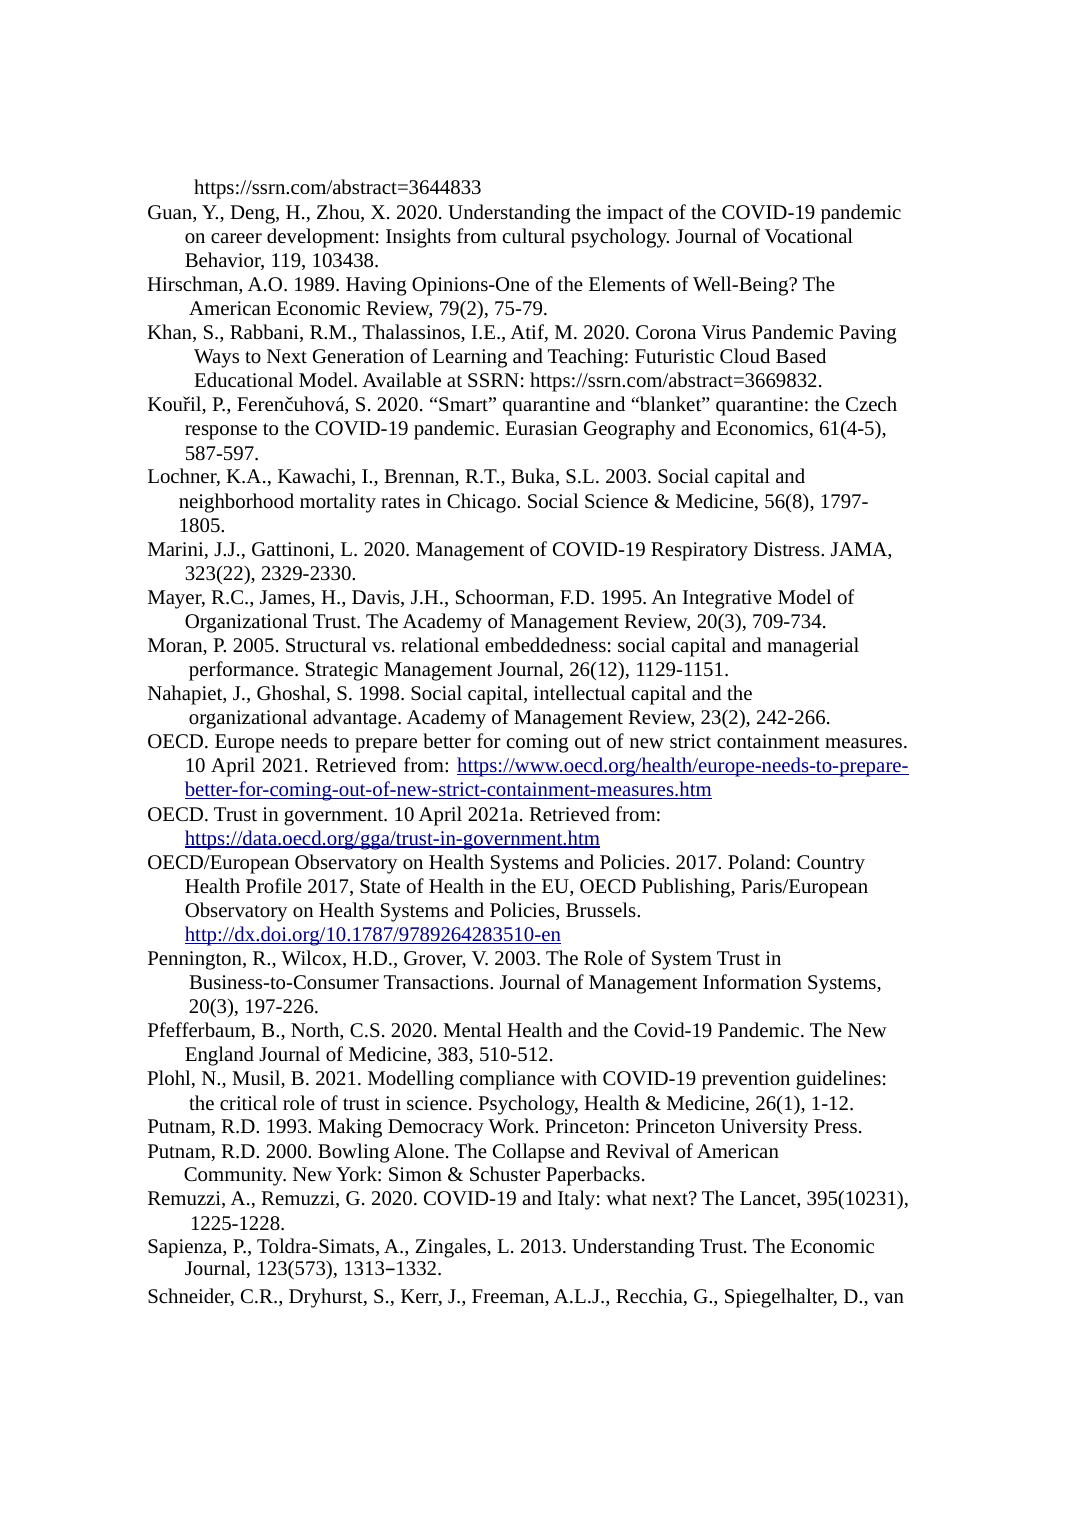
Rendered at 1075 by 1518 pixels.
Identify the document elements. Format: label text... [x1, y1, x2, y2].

text Schneider, C.R., Dryhurst, S., Kerr, J., Freeman, A.L.J., Recchia, G., Spiegelhalter, D., van [147, 1284, 943, 1308]
text OECD. Trust in government. 10 April 2021a. Retrieved from: https://data.oecd.org/gga/trust-in-government.htm [147, 801, 668, 849]
text Community. New York: Simon & Schuster Paperbacks. [184, 1163, 943, 1186]
text Putnam, R.D. 1993. Making Democracy Work. Princeton: Princeton University Press. Putnam, R.D. 2000. Bowling Alone. The Collapse and Revival of American [147, 1114, 867, 1163]
text Moran, P. 2005. Structural vs. relational embeddedness: social capital and managerial performance. Strategic Management Journal, 26(12), 1129-1151. [147, 633, 864, 681]
text Business-to-Consumer Transactions. Journal of Management Information Systems, 20(3), 197-226. [189, 970, 892, 1018]
text Pennington, R., Wilcox, H.D., Grover, V. 2003. The Role of System Trust in [147, 946, 943, 970]
text Remuzzi, A., Remuzzi, G. 2020. COVID-19 and Italy: what next? The Lancet, 395(10231), 1225-1228. [147, 1186, 911, 1234]
text Guan, Y., Deng, H., Zhou, X. 2020. Understanding the impact of the COVID-19 pandemic on career development: Insights from cultural psychology. Journal of Vocational Behavior, 119, 103438. [147, 199, 911, 272]
text Nahapiet, J., Ghoshal, S. 1998. Social capital, intellectual capital and the organizational advantage. Academy of Management Review, 23(2), 242-266. [147, 681, 836, 729]
text Sapienza, P., Toldra-Simats, A., Zingales, L. 2013. Understanding Trust. The Economic Journal, 123(573), 1313–1332. [147, 1237, 884, 1282]
text Mayer, R.C., James, H., Davis, J.H., Schoorman, F.D. 1995. An Integrative Model of Organizational Trust. The Academy of Management Review, 20(3), 709-734. [147, 585, 860, 633]
text OECD/European Observatory on Health Systems and Policies. 2017. Poland: Country Health Profile 2017, State of Health in the EU, OECD Publishing, Paris/European Observatory on Health Systems and Policies, Brussels. http://dx.doi.org/10.1787/9789264283510-en [147, 849, 869, 946]
text Hirschman, A.O. 1989. Having Opinions-One of the Elements of Well-Being? The American Economic Review, 79(2), 75-79. [147, 272, 841, 320]
text Lochner, K.A., Kawachi, I., Brennan, R.T., Buka, S.L. 2003. Social capital and neighborhood mortality rates in Chicago. Social Science & Medicine, 56(8), 1797- 1805. [147, 464, 892, 537]
text Kouřil, P., Ferenčuhová, S. 2020. “Smart” quarantine and “blanket” quarantine: the Czech response to the COVID-19 pandemic. Eurasian Geography and Economics, 61(4-5), 587-597. [147, 392, 903, 464]
text https://ssrn.com/abstract=3644833 [194, 176, 943, 199]
text Pfefferbaum, B., North, C.S. 2020. Mental Health and the Covid-19 Pandemic. The New England Journal of Medicine, 383, 510-512. [147, 1018, 889, 1066]
text Khan, S., Rabbani, R.M., Thalassinos, I.E., Atif, M. 2020. Corona Virus Pandemic Paving Ways to Next Generation of Learning and Teaching: Futuristic Cloud Based Educational Model. Available at SSRN: https://ssrn.com/abstract=3669832. [147, 320, 911, 392]
text OECD. Europe needs to prepare better for coming out of new strict containment measures. 10 April 2021. Retrieved from: https://www.oecd.org/health/europe-needs-to-prepare- better-for-coming-out-of-new-strict-containment-measures.htm [147, 729, 909, 801]
text Marini, J.J., Gattinoni, L. 2020. Management of COVID-19 Respiratory Distress. JAMA, 323(22), 2329-2330. [147, 537, 943, 585]
text Plohl, N., Musil, B. 2021. Modelling compliance with COVID-19 prevention guidelines: the critical role of trust in science. Psychology, Health & Medicine, 26(1), 1-12. [147, 1066, 889, 1114]
